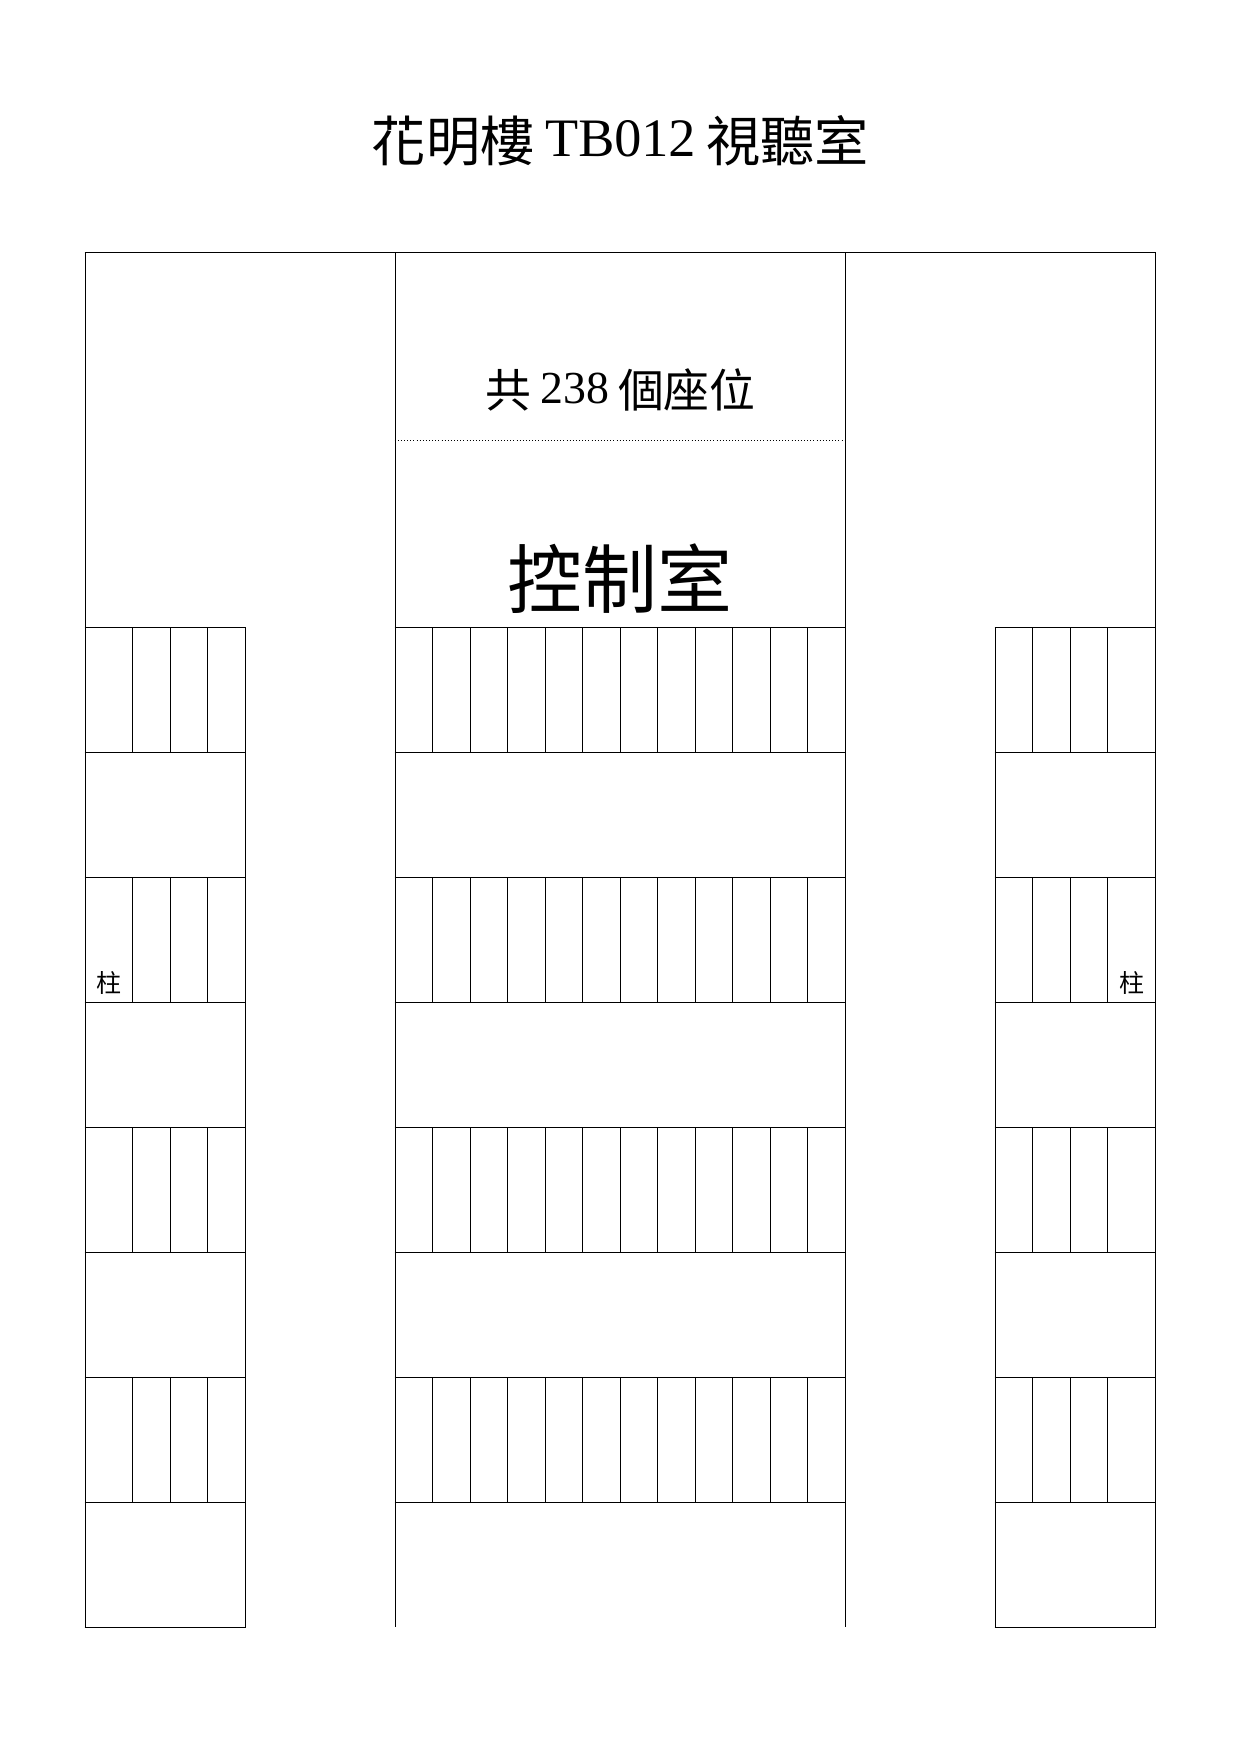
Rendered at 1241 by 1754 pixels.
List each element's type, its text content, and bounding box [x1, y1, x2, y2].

table_cell [471, 1378, 507, 1502]
table_cell [208, 1378, 245, 1502]
table_cell [1108, 1128, 1155, 1252]
table_cell [1033, 1378, 1070, 1502]
table_cell [1071, 878, 1107, 1002]
table_cell [996, 1378, 1032, 1502]
table_cell [508, 878, 545, 1002]
table_cell [996, 753, 1155, 877]
table_cell [621, 1378, 657, 1502]
table_cell [546, 878, 582, 1002]
table_cell 柱 [86, 878, 132, 1002]
table_cell [808, 1378, 845, 1502]
table_cell [86, 1003, 245, 1127]
table_cell [433, 628, 470, 752]
table_cell [471, 628, 507, 752]
table_cell [1071, 1128, 1107, 1252]
table_cell [208, 878, 245, 1002]
table_cell [396, 1253, 845, 1377]
table_cell [658, 1378, 695, 1502]
table_cell [1033, 1128, 1070, 1252]
table_cell [771, 628, 807, 752]
table_cell [1108, 628, 1155, 752]
table_cell [433, 1128, 470, 1252]
table_cell [396, 1378, 432, 1502]
table_cell [1033, 878, 1070, 1002]
table_cell [996, 1003, 1155, 1127]
table_cell [86, 1503, 245, 1627]
table_cell [733, 628, 770, 752]
table_cell [133, 878, 170, 1002]
table_cell [808, 1128, 845, 1252]
table_cell [996, 878, 1032, 1002]
table_header 共238個座位 [396, 253, 845, 439]
table_cell [396, 753, 845, 877]
table_cell [771, 1378, 807, 1502]
table_cell [621, 628, 657, 752]
table_cell [133, 1378, 170, 1502]
table_cell [1071, 628, 1107, 752]
table_cell [808, 878, 845, 1002]
table_cell [696, 878, 732, 1002]
table_cell [771, 1128, 807, 1252]
table_cell [658, 878, 695, 1002]
table_cell [396, 1503, 845, 1627]
table_cell [171, 1378, 207, 1502]
table_cell [621, 878, 657, 1002]
table_cell [86, 1378, 132, 1502]
table_cell [133, 1128, 170, 1252]
table_cell [1033, 628, 1070, 752]
table_cell [733, 1378, 770, 1502]
table_cell [696, 1128, 732, 1252]
table_cell [583, 628, 620, 752]
table_cell [86, 753, 245, 877]
table_cell [86, 1128, 132, 1252]
table_cell [583, 878, 620, 1002]
table_cell [1108, 1378, 1155, 1502]
table_cell [546, 1128, 582, 1252]
table_cell [846, 627, 995, 1627]
table_cell [546, 1378, 582, 1502]
table_cell [658, 1128, 695, 1252]
table_cell [658, 628, 695, 752]
table_cell [996, 1503, 1155, 1627]
table_header [86, 253, 395, 627]
table_cell [508, 1378, 545, 1502]
table_cell [208, 1128, 245, 1252]
table_cell [583, 1378, 620, 1502]
table_cell [996, 628, 1032, 752]
table_cell [396, 628, 432, 752]
table_cell [133, 628, 170, 752]
table_cell 柱 [1108, 878, 1155, 1002]
table_cell [171, 878, 207, 1002]
table_cell [583, 1128, 620, 1252]
table_cell [433, 1378, 470, 1502]
table_cell [396, 1003, 845, 1127]
table_cell 控制室 [396, 440, 845, 627]
table_cell [433, 878, 470, 1002]
table_cell [733, 878, 770, 1002]
table_cell [996, 1253, 1155, 1377]
table_cell [696, 628, 732, 752]
table_cell [771, 878, 807, 1002]
table_cell [508, 628, 545, 752]
table_cell [396, 878, 432, 1002]
table_cell [733, 1128, 770, 1252]
table_cell [546, 628, 582, 752]
table_cell [621, 1128, 657, 1252]
table_cell [1071, 1378, 1107, 1502]
table_cell [808, 628, 845, 752]
table_cell [508, 1128, 545, 1252]
table_cell [471, 878, 507, 1002]
table_cell [86, 628, 132, 752]
text 花明樓TB012視聽室 [59, 64, 1181, 189]
table_cell [696, 1378, 732, 1502]
table_cell [86, 1253, 245, 1377]
table_cell [246, 627, 395, 1627]
table_cell [171, 1128, 207, 1252]
table_cell [471, 1128, 507, 1252]
table_cell [171, 628, 207, 752]
table_cell [396, 1128, 432, 1252]
table_cell [208, 628, 245, 752]
table_cell [996, 1128, 1032, 1252]
table_header [846, 253, 1155, 627]
